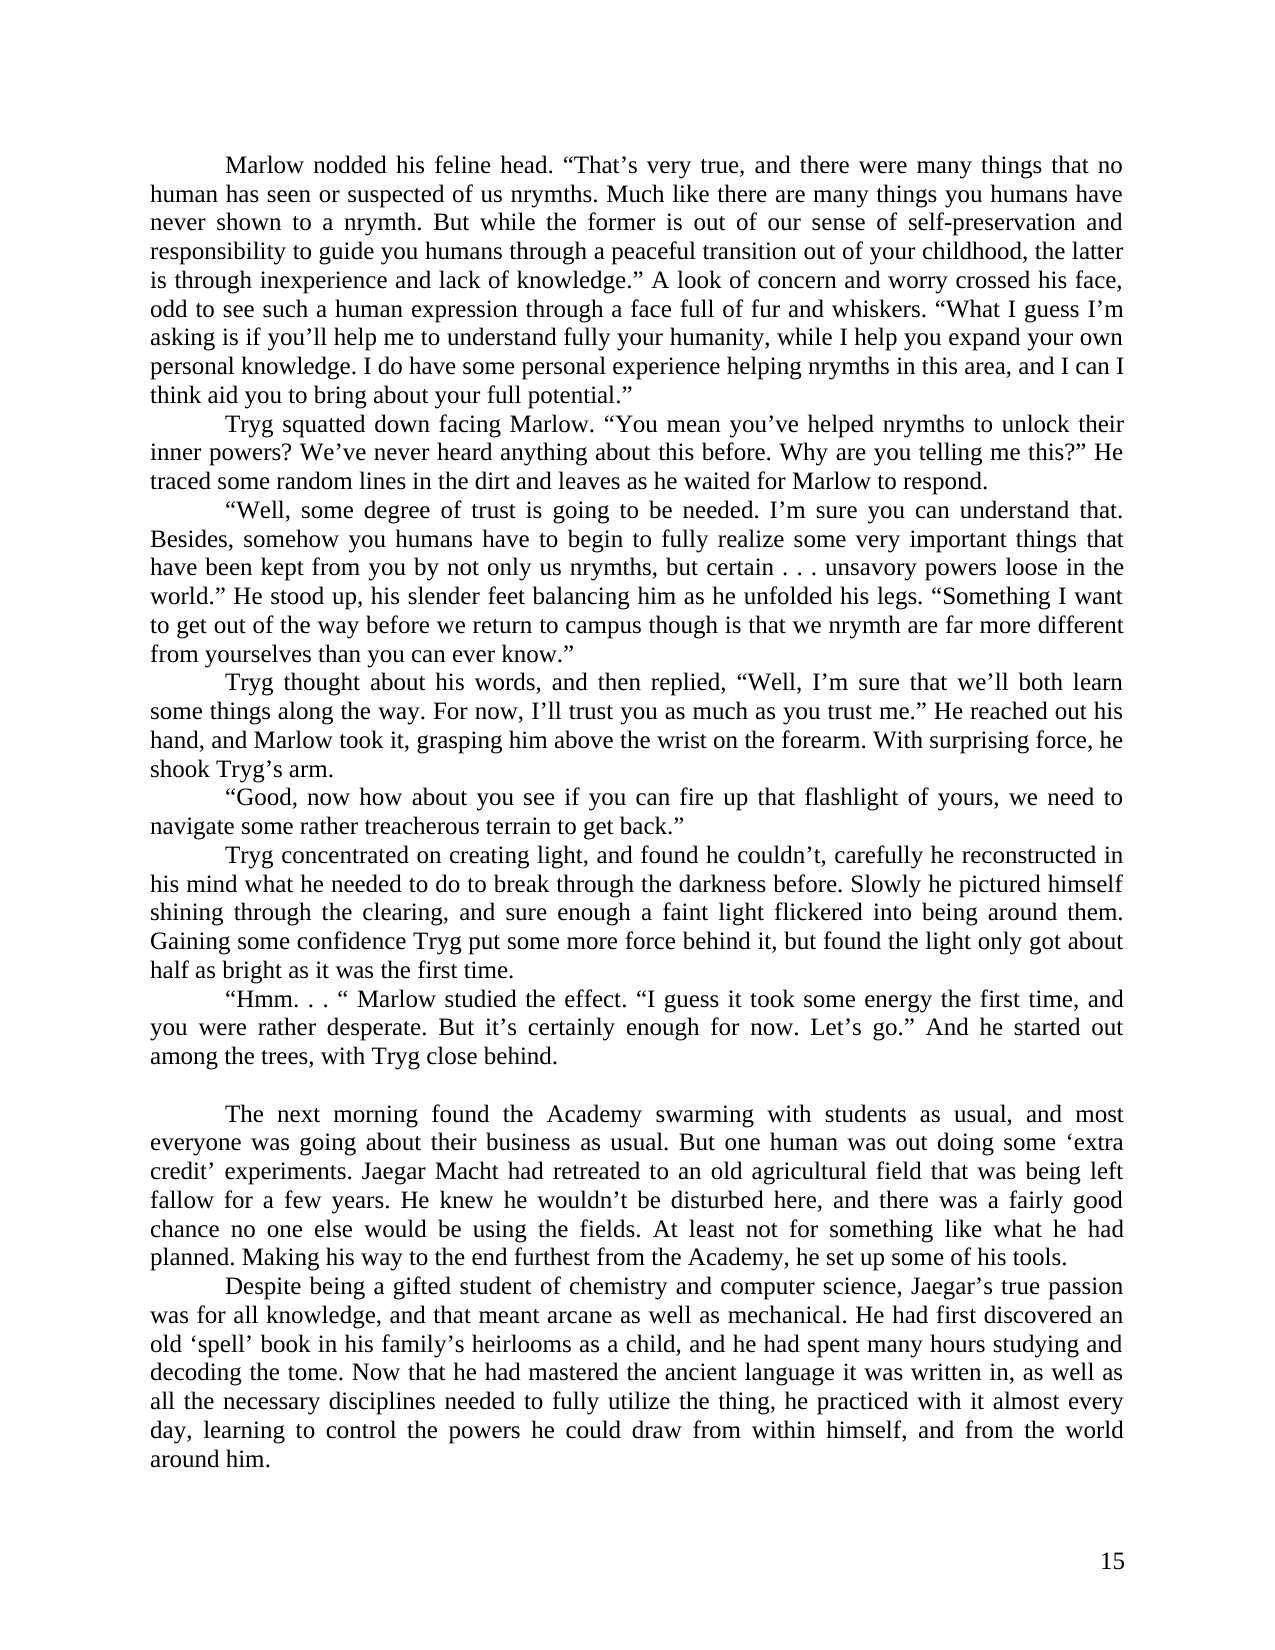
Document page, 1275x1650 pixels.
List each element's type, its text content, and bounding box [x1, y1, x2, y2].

text “Well, some degree of trust is going to be needed. I’m sure you can understand that. Besides, somehow you humans have to begin to fully realize some very important things that have been kept from you by not only us nrymths, but certain . . . unsavory powers loose in the world.” He stood up, his slender feet balancing him as he unfolded his legs. “Something I want to get out of the way before we return to campus though is that we nrymth are far more different from yourselves than you can ever know.” [150, 495, 1125, 667]
text Tryg concentrated on creating light, and found he couldn’t, carefully he reconstructed in his mind what he needed to do to break through the darkness before. Slowly he pictured himself shining through the clearing, and sure enough a faint light flickered into being around them. Gaining some confidence Tryg put some more force behind it, but found the light only got about half as bright as it was the first time. [150, 840, 1125, 984]
text Marlow nodded his feline head. “That’s very true, and there were many things that no human has seen or suspected of us nrymths. Much like there are many things you humans have never shown to a nrymth. But while the former is out of our sense of self-preservation and responsibility to guide you humans through a peaceful transition out of your childhood, the latter is through inexperience and lack of knowledge.” A look of concern and worry crossed his face, odd to see such a human expression through a face full of fur and whiskers. “What I guess I’m asking is if you’ll help me to understand fully your humanity, while I help you expand your own personal knowledge. I do have some personal experience helping nrymths in this area, and I can I think aid you to bring about your full potential.” [150, 150, 1125, 409]
text Despite being a gifted student of chemistry and computer science, Jaegar’s true passion was for all knowledge, and that meant arcane as well as mechanical. He had first discovered an old ‘spell’ book in his family’s heirlooms as a child, and he had spent many hours studying and decoding the tome. Now that he had mastered the ancient language it was written in, as well as all the necessary disciplines needed to fully utilize the thing, he practiced with it almost every day, learning to control the powers he could draw from within himself, and from the world around him. [150, 1271, 1125, 1472]
text “Good, now how about you see if you can fire up that flashlight of yours, we need to navigate some rather treacherous terrain to get back.” [150, 782, 1125, 840]
text Tryg thought about his words, and then replied, “Well, I’m sure that we’ll both learn some things along the way. For now, I’ll trust you as much as you trust me.” He reached out his hand, and Marlow took it, grasping him above the wrist on the forearm. With surprising force, he shook Tryg’s arm. [150, 667, 1125, 782]
text Tryg squatted down facing Marlow. “You mean you’ve helped nrymths to unlock their inner powers? We’ve never heard anything about this before. Why are you telling me this?” He traced some random lines in the dirt and leaves as he waited for Marlow to respond. [150, 409, 1125, 495]
text “Hmm. . . “ Marlow studied the effect. “I guess it took some energy the first time, and you were rather desperate. But it’s certainly enough for now. Let’s go.” And he started out among the trees, with Tryg close behind. [150, 984, 1125, 1070]
text The next morning found the Academy swarming with students as usual, and most everyone was going about their business as usual. But one human was out doing some ‘extra credit’ experiments. Jaegar Macht had retreated to an old agricultural field that was being left fallow for a few years. He knew he wouldn’t be disturbed here, and there was a fairly good chance no one else would be using the fields. At least not for something like what he had planned. Making his way to the end furthest from the Academy, he set up some of his tools. [150, 1099, 1125, 1271]
